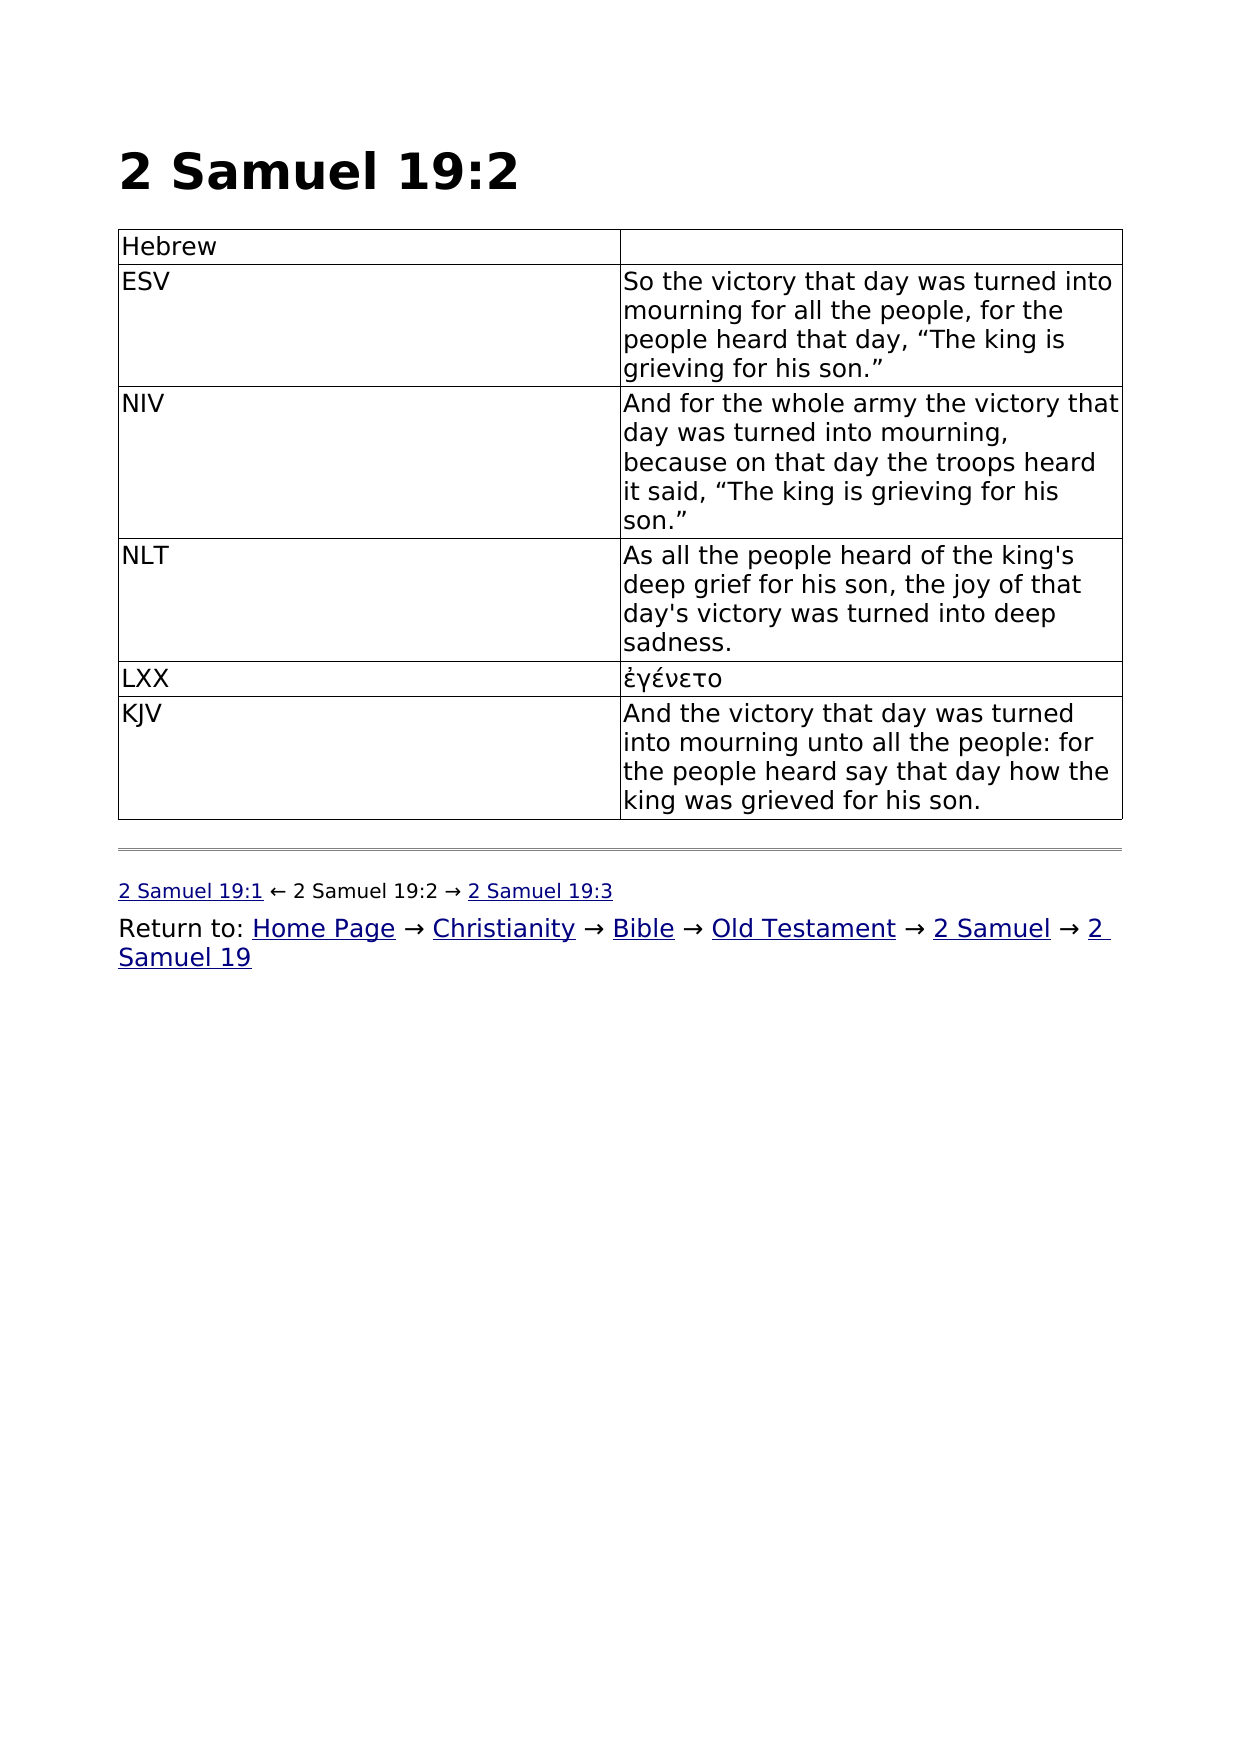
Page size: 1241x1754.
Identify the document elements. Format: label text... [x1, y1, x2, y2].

table_cell So the victory that day was turned into mourning for all the people, for the people heard that day, “The king is grieving for his son.” [621, 265, 1122, 386]
table_cell As all the people heard of the king's deep grief for his son, the joy of that day's victory was turned into deep sadness. [621, 539, 1122, 661]
table_cell And the victory that day was turned into mourning unto all the people: for the people heard say that day how the king was grieved for his son. [621, 697, 1122, 818]
text Return to: Home Page → Christianity → Bible → Old Testament → 2 Samuel → 2 Samuel 19 [118, 914, 1122, 972]
subtitle 2 Samuel 19:2 [118, 143, 1122, 201]
table_cell NLT [119, 539, 620, 661]
table_cell ἐγένετο [621, 662, 1122, 696]
table_header [621, 230, 1122, 264]
table_header Hebrew [119, 230, 620, 264]
table_cell LXX [119, 662, 620, 696]
table_cell KJV [119, 697, 620, 818]
table_cell ESV [119, 265, 620, 386]
table_cell NIV [119, 387, 620, 538]
text 2 Samuel 19:1 ← 2 Samuel 19:2 → 2 Samuel 19:3 [118, 880, 1122, 914]
table_cell And for the whole army the victory that day was turned into mourning, because on that day the troops heard it said, “The king is grieving for his son.” [621, 387, 1122, 538]
